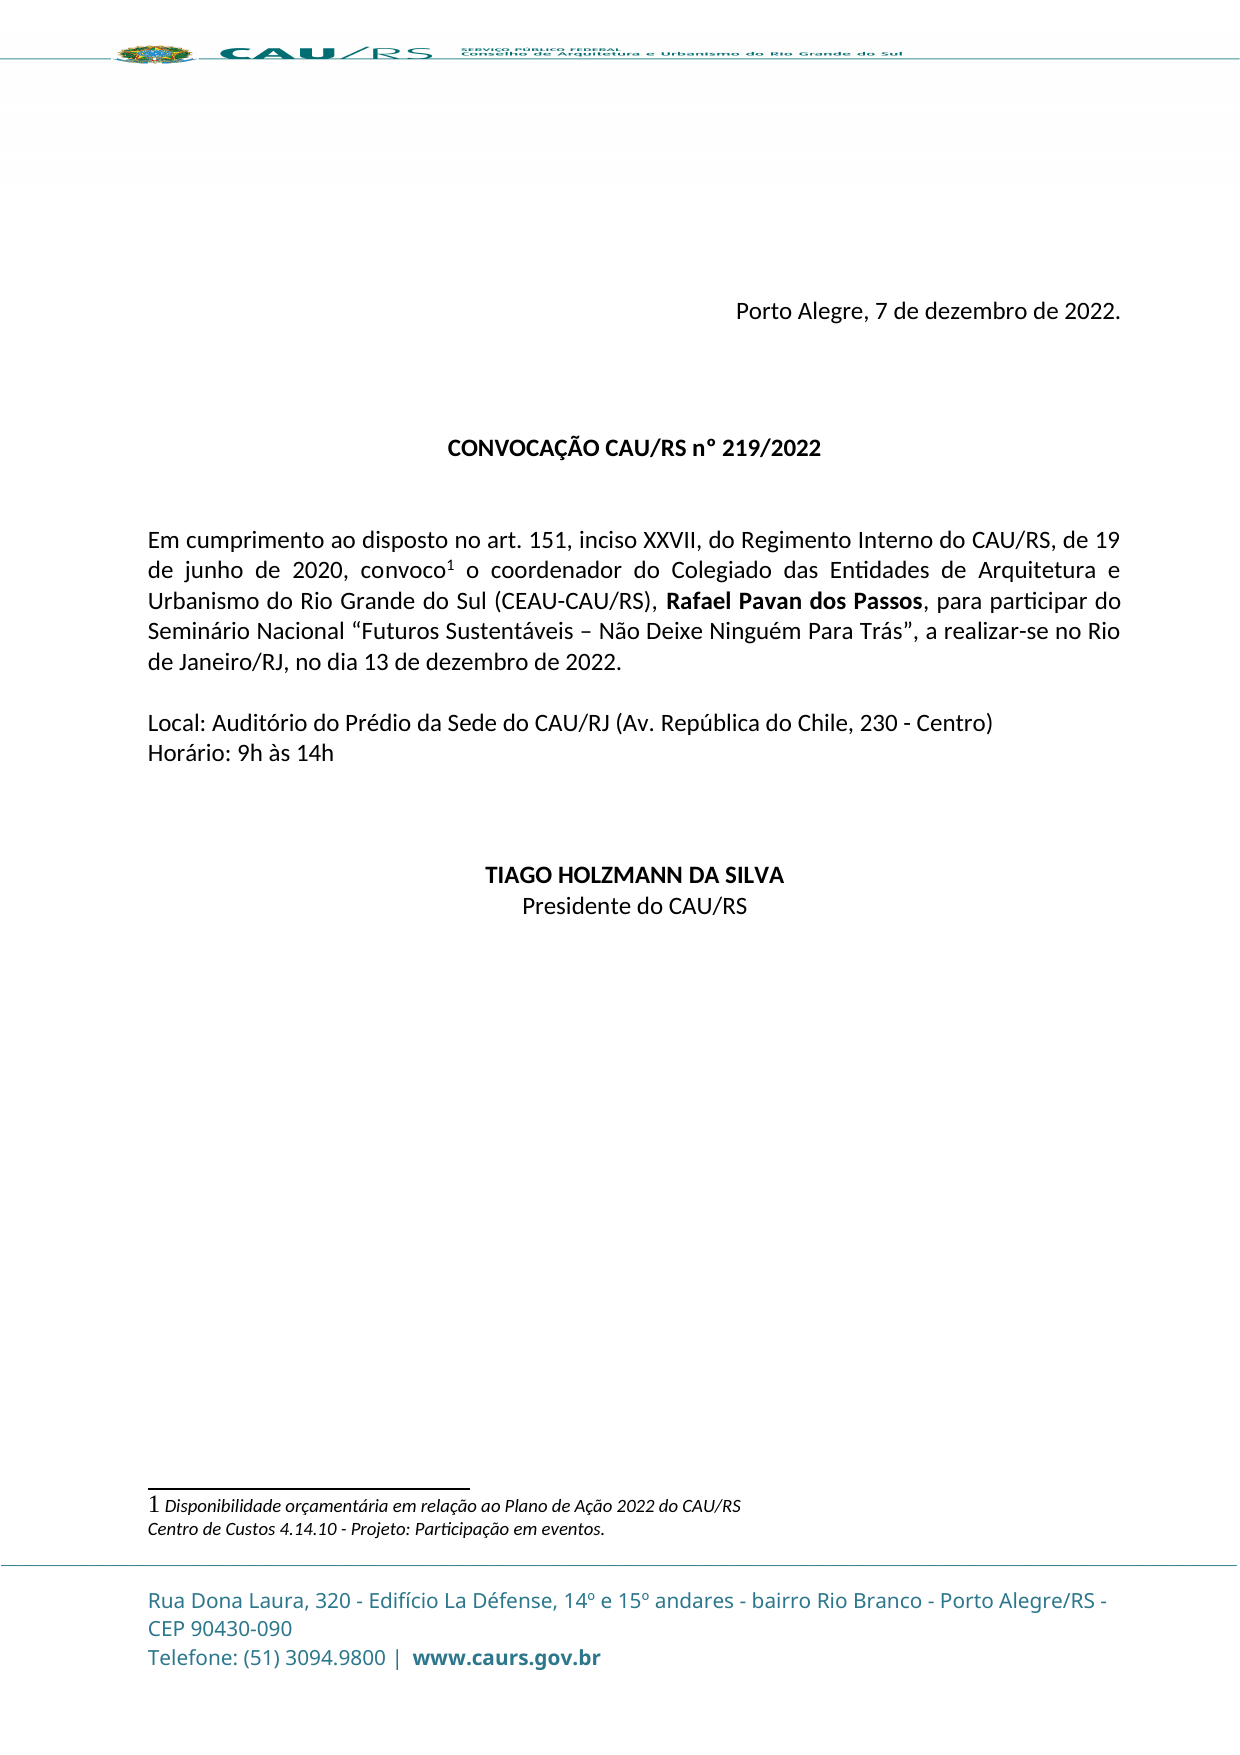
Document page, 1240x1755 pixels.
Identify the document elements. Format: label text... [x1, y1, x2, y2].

text Disponibilidade orçamentária em relação ao Plano de Ação 2022 do CAU/RS Centro de Custos 4.14.10 - Projeto: Participação em eventos. [148, 1489, 1121, 1540]
text TIAGO HOLZMANN DA SILVA [148, 859, 1121, 890]
text Presidente do CAU/RS [148, 890, 1121, 921]
text Porto Alegre, 7 de dezembro de 2022. [148, 295, 1121, 326]
text Horário: 9h às 14h [148, 738, 1121, 768]
text CONVOCAÇÃO CAU/RS nº 219/2022 [148, 432, 1121, 463]
text Em cumprimento ao disposto no art. 151, inciso XXVII, do Regimento Interno do CAU/RS, de 19 de junho de 2020, convoco o coordenador do Colegiado das Entidades de Arquitetura e Urbanismo do Rio Grande do Sul (CEAU-CAU/RS), Rafael Pavan dos Passos, para participar do Seminário Nacional “Futuros Sustentáveis – Não Deixe Ninguém Para Trás”, a realizar-se no Rio de Janeiro/RJ, no dia 13 de dezembro de 2022. [148, 524, 1121, 677]
text Local: Auditório do Prédio da Sede do CAU/RJ (Av. República do Chile, 230 - Centro) [148, 707, 1121, 738]
